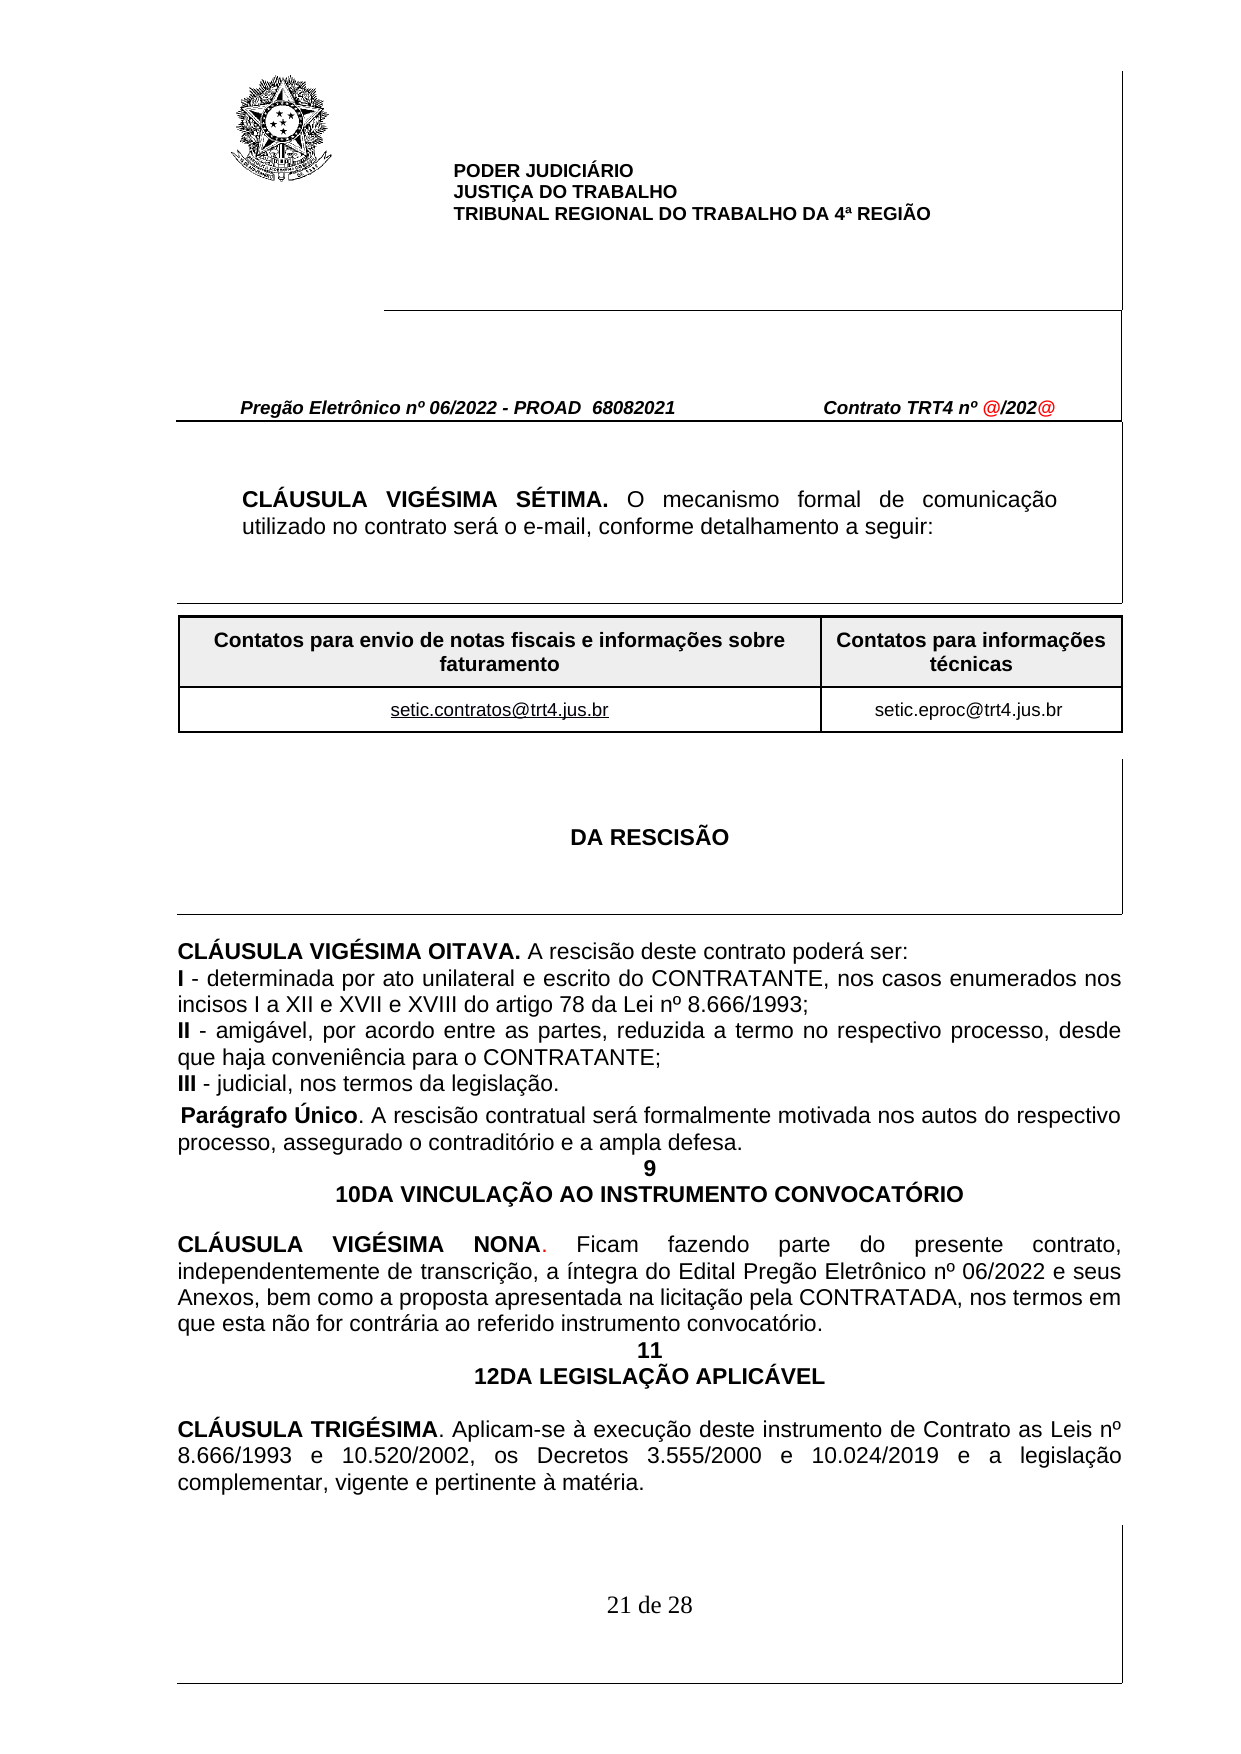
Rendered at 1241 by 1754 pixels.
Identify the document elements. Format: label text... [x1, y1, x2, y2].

text CLÁUSULA VIGÉSIMA NONA. Ficam fazendo parte do presente contrato, independentemente de transcrição, a íntegra do Edital Pregão Eletrônico nº 06/2022 e seus Anexos, bem como a proposta apresentada na licitação pela CONTRATADA, nos termos em que esta não for contrária ao referido instrumento convocatório. [177, 1231, 1122, 1337]
text II - amigável, por acordo entre as partes, reduzida a termo no respectivo processo, desde que haja conveniência para o CONTRATANTE; [177, 1017, 1122, 1070]
table_cell setic.eproc@trt4.jus.br [822, 688, 1121, 731]
text DA RESCISÃO [177, 759, 1122, 914]
text CLÁUSULA VIGÉSIMA SÉTIMA. O mecanismo formal de comunicação utilizado no contrato será o e-mail, conforme detalhamento a seguir: [177, 422, 1122, 603]
text CLÁUSULA VIGÉSIMA OITAVA. A rescisão deste contrato poderá ser: [177, 938, 1122, 964]
list DA VINCULAÇÃO AO INSTRUMENTO CONVOCATÓRIO [177, 1181, 1122, 1208]
list DA LEGISLAÇÃO APLICÁVEL [177, 1363, 1122, 1389]
table_cell setic.contratos@trt4.jus.br [180, 688, 820, 731]
table_header Contatos para informações técnicas [822, 618, 1121, 686]
text III - judicial, nos termos da legislação. [177, 1070, 1122, 1096]
text Parágrafo Único. A rescisão contratual será formalmente motivada nos autos do respectivo processo, assegurado o contraditório e a ampla defesa. [177, 1102, 1122, 1155]
table_header Contatos para envio de notas fiscais e informações sobre faturamento [180, 618, 820, 686]
text I - determinada por ato unilateral e escrito do CONTRATANTE, nos casos enumerados nos incisos I a XII e XVII e XVIII do artigo 78 da Lei nº 8.666/1993; [177, 964, 1122, 1017]
text CLÁUSULA TRIGÉSIMA. Aplicam-se à execução deste instrumento de Contrato as Leis nº 8.666/1993 e 10.520/2002, os Decretos 3.555/2000 e 10.024/2019 e a legislação complementar, vigente e pertinente à matéria. [177, 1416, 1122, 1495]
